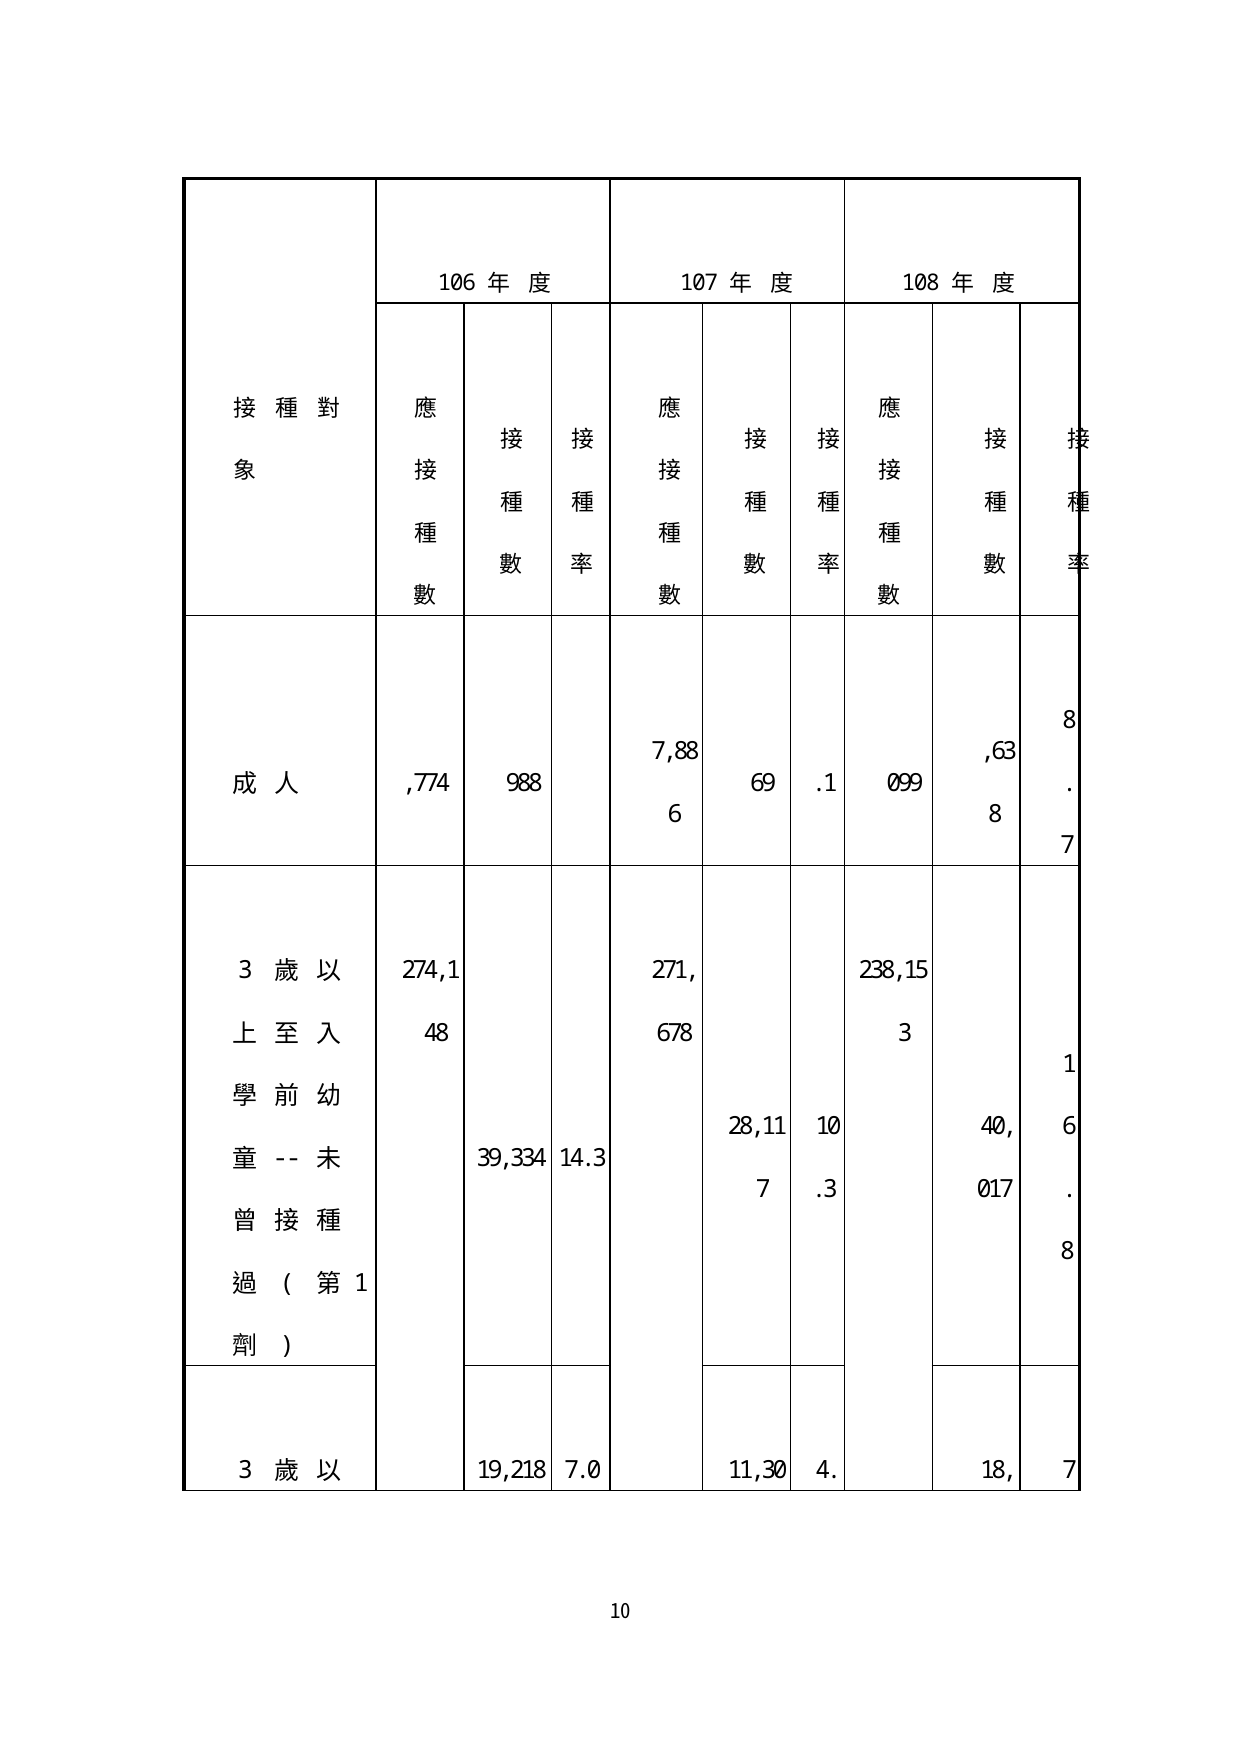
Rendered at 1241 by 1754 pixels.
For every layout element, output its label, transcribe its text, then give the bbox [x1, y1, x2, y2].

table_cell 28,117 [703, 866, 790, 1365]
table_header 接種對象 [186, 180, 375, 615]
table_cell 988 [465, 616, 551, 865]
table_cell 接種率 [791, 304, 844, 615]
table_header 107年度 [611, 180, 844, 302]
table_cell 應接種數 [377, 304, 463, 615]
table_header 108年度 [845, 180, 1078, 302]
table_cell 接種率 [1021, 304, 1078, 615]
table_cell 應接種數 [611, 304, 702, 615]
table_cell 7,886 [611, 616, 702, 865]
table_cell 274,148 [377, 866, 463, 1490]
table_cell 69 [703, 616, 790, 865]
table_cell 271,678 [611, 866, 702, 1490]
table_header 106年度 [377, 180, 609, 302]
table_cell 238,153 [845, 866, 932, 1490]
table_cell 19,218 [465, 1366, 551, 1490]
table_cell ,638 [933, 616, 1019, 865]
table_cell 16.8 [1021, 866, 1078, 1365]
table_cell 應接種數 [845, 304, 932, 615]
table_cell ,774 [377, 616, 463, 865]
table_cell 099 [845, 616, 932, 865]
table_cell 39,334 [465, 866, 551, 1365]
table_cell 40,017 [933, 866, 1019, 1365]
table_cell 接種率 [552, 304, 609, 615]
table_cell 7.0 [552, 1366, 609, 1490]
table_cell [552, 616, 609, 865]
table_cell 接種數 [703, 304, 790, 615]
table_cell 18, [933, 1366, 1019, 1490]
table_cell 3歲以上至入學前幼童--未曾接種過(第1劑) [186, 866, 375, 1365]
table_cell 4. [791, 1366, 844, 1490]
table_cell 10.3 [791, 866, 844, 1365]
table_cell 接種數 [933, 304, 1019, 615]
table_cell 接種數 [465, 304, 551, 615]
table_cell 成人 [186, 616, 375, 865]
table_cell 8.7 [1021, 616, 1078, 865]
table_cell 3歲以 [186, 1366, 375, 1490]
table_cell 14.3 [552, 866, 609, 1365]
table_cell .1 [791, 616, 844, 865]
table_cell 11,30 [703, 1366, 790, 1490]
table_cell 7 [1021, 1366, 1078, 1490]
